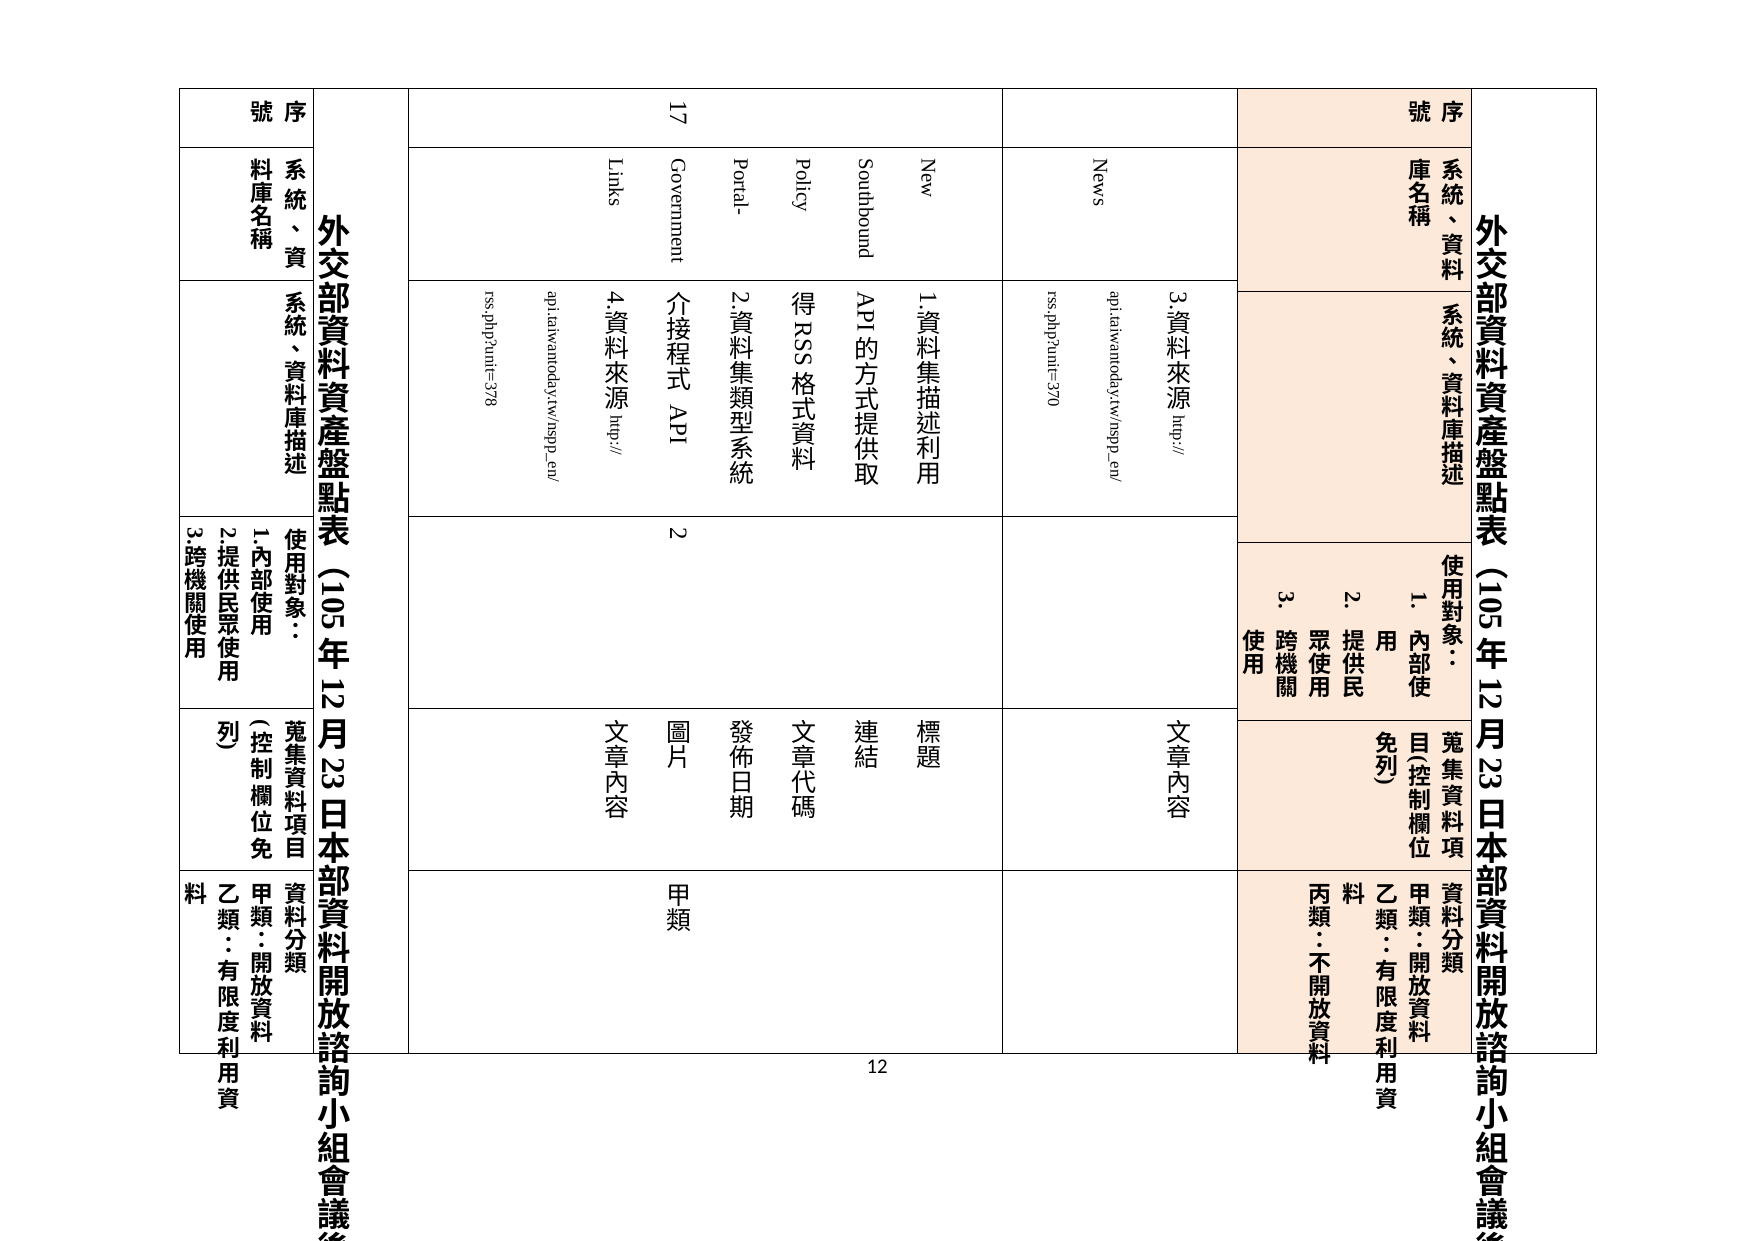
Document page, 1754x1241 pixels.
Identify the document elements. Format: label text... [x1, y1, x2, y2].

table_cell 標題 連結 文章代碼 發佈日期 圖片 文章內容 [409, 709, 1002, 870]
table_cell 1.資料集描述利用API的方式提供取得RSS格式資料 2.資料集類型系統介接程式 API 3.資料來源http://api.taiwantoday.tw/nspp_en/rss.php?unit=370 [1003, 281, 1237, 516]
table_cell 系統、資料庫名稱 [180, 148, 313, 280]
table_cell 序號 [1238, 89, 1471, 147]
table_cell 甲類 [409, 871, 1002, 1053]
table_cell 系統、資料庫描述 [180, 281, 313, 516]
table_cell 1.資料集描述利用API的方式提供取得RSS格式資料 2.資料集類型系統介接程式 API 4.資料來源http://api.taiwantoday.tw/nspp_en/rss.php?unit=378 [409, 281, 1002, 516]
table_cell 序號 [180, 89, 313, 147]
table_cell 17 [409, 89, 1002, 147]
table_cell 蒐集資料項目(控制欄位免列) [1238, 721, 1471, 870]
table_cell 2 [409, 517, 1002, 708]
table_cell [1003, 871, 1237, 1053]
table_cell 外交部資料資產盤點表（105年12月23日本部資料開放諮詢小組會議後各單位盤點提報） [314, 89, 408, 1053]
table_cell 資料分類 甲類：開放資料 乙類：有限度利用資料 丙類：不開放資料 [1238, 871, 1471, 1053]
table_cell 使用對象： 內部使用 提供民眾使用 跨機關使用 [1238, 543, 1471, 720]
table_cell New Southbound Policy Portal- Government Links [409, 148, 1002, 280]
table_cell 資料分類 甲類：開放資料 乙類：有限度利用資料 丙類：不開放資料 [180, 871, 313, 1053]
table_header 外交部資料資產盤點表（105年12月23日本部資料開放諮詢小組會議後各單位盤點提報） [1472, 89, 1596, 1053]
table_cell 系統、資料庫描述 [1238, 292, 1471, 542]
table_cell [1003, 89, 1237, 147]
table_cell 系統、資料庫名稱 [1238, 148, 1471, 291]
table_cell 使用對象： 1.內部使用 2.提供民眾使用 3.跨機關使用 [180, 517, 313, 708]
table_cell News [1003, 148, 1237, 280]
table_cell 蒐集資料項目(控制欄位免列) [180, 709, 313, 870]
table_cell 文章內容 [1003, 709, 1237, 870]
table_cell [1003, 517, 1237, 708]
